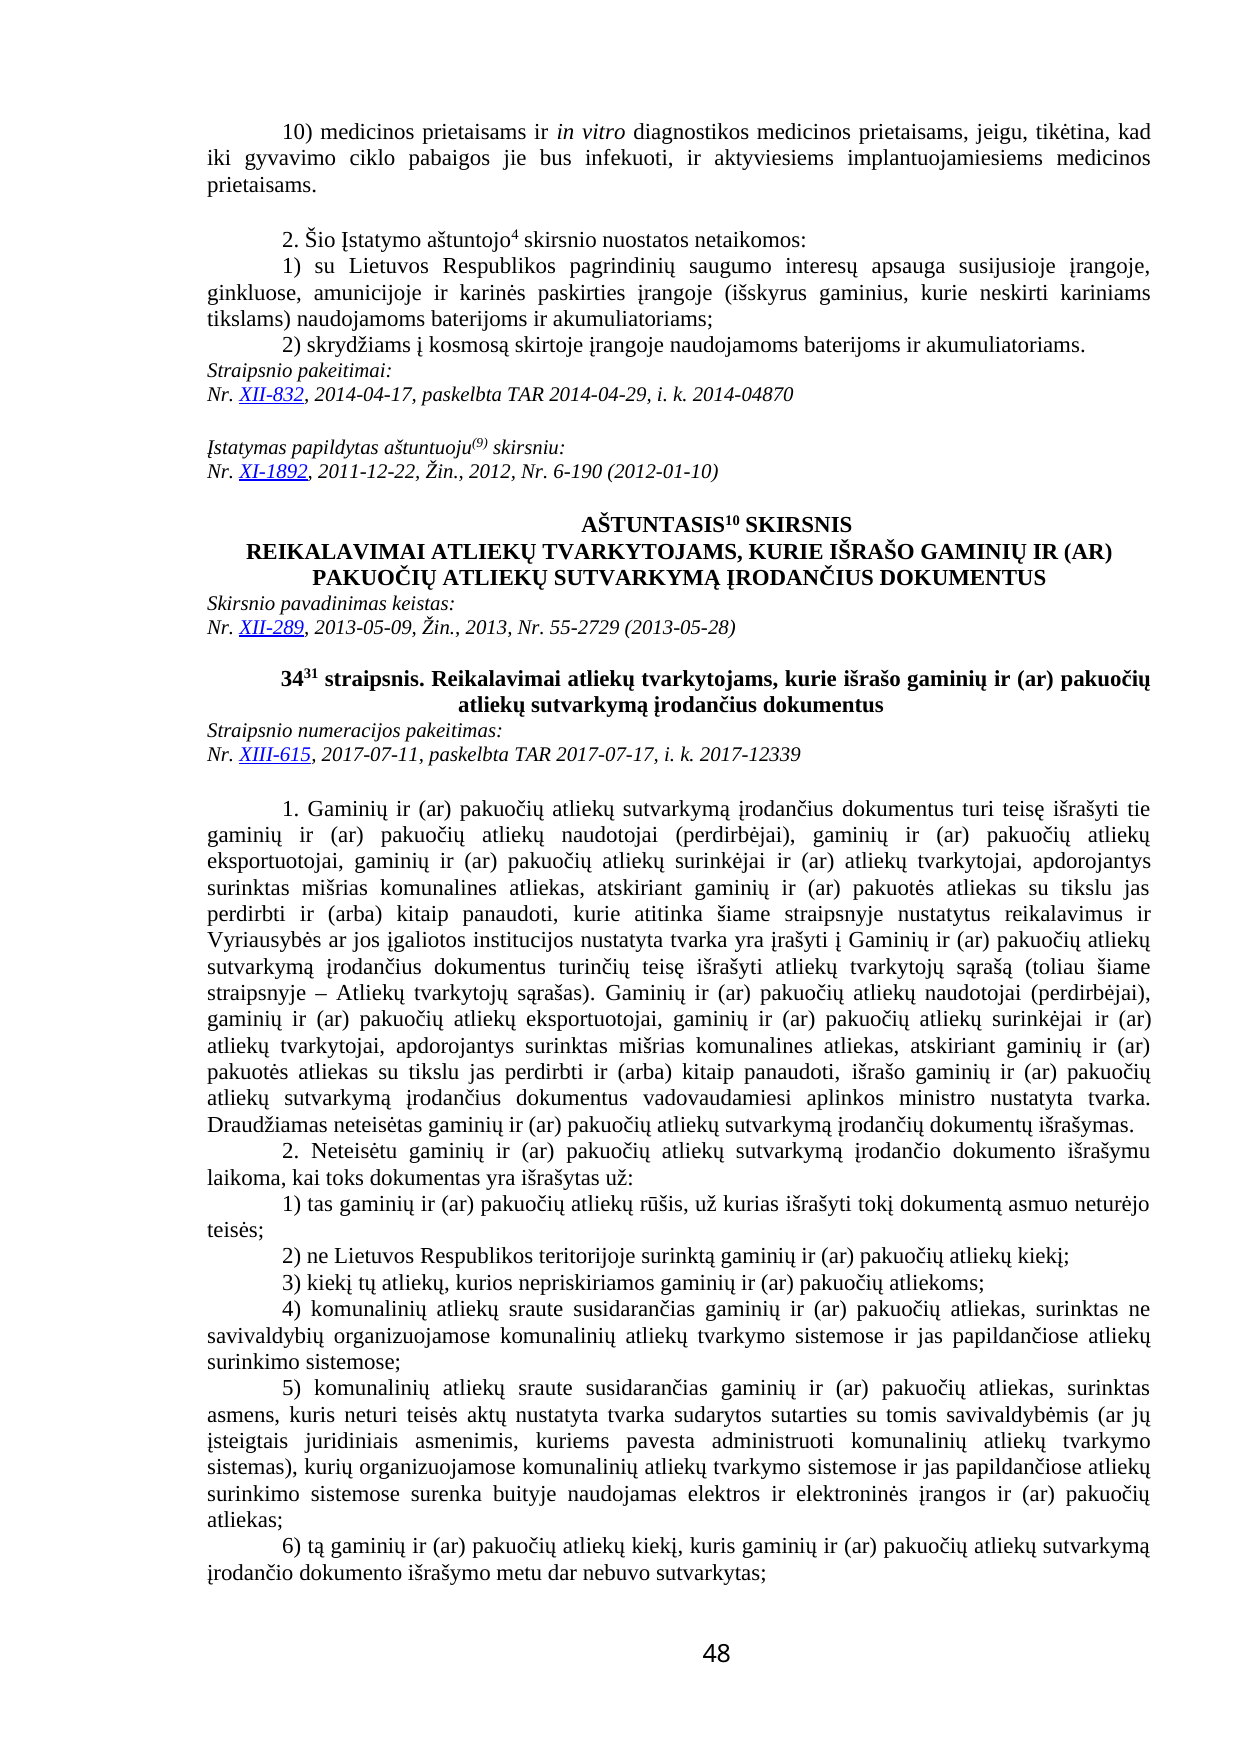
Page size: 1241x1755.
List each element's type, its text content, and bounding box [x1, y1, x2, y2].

text Nr. XII-289, 2013-05-09, Žin., 2013, Nr. 55-2729 (2013-05-28) [207, 614, 1152, 639]
text 10) medicinos prietaisams ir in vitro diagnostikos medicinos prietaisams, jeigu, tikėtina, kad iki gyvavimo ciklo pabaigos jie bus infekuoti, ir aktyviesiems implantuojamiesiems medicinos prietaisams. [207, 118, 1152, 197]
text 2) skrydžiams į kosmosą skirtoje įrangoje naudojamoms baterijoms ir akumuliatoriams. [207, 331, 1152, 358]
text Įstatymas papildytas aštuntuoju(9) skirsniu: [207, 434, 1152, 459]
text REIKALAVIMAI ATLIEKŲ TVARKYTOJAMS, KURIE IŠRAŠO GAMINIŲ IR (AR) PAKUOČIŲ ATLIEKŲ SUTVARKYMĄ ĮRODANČIUS DOKUMENTUS [207, 538, 1152, 591]
text Straipsnio numeracijos pakeitimas: [207, 718, 1152, 742]
text 4) komunalinių atliekų sraute susidarančias gaminių ir (ar) pakuočių atliekas, surinktas ne savivaldybių organizuojamose komunalinių atliekų tvarkymo sistemose ir jas papildančiose atliekų surinkimo sistemose; [207, 1295, 1152, 1374]
text 5) komunalinių atliekų sraute susidarančias gaminių ir (ar) pakuočių atliekas, surinktas asmens, kuris neturi teisės aktų nustatyta tvarka sudarytos sutarties su tomis savivaldybėmis (ar jų įsteigtais juridiniais asmenimis, kuriems pavesta administruoti komunalinių atliekų tvarkymo sistemas), kurių organizuojamose komunalinių atliekų tvarkymo sistemose ir jas papildančiose atliekų surinkimo sistemose surenka buityje naudojamas elektros ir elektroninės įrangos ir (ar) pakuočių atliekas; [207, 1374, 1152, 1532]
text 3431 straipsnis. Reikalavimai atliekų tvarkytojams, kurie išrašo gaminių ir (ar) pakuočių atliekų sutvarkymą įrodančius dokumentus [281, 665, 1152, 718]
text 2. Neteisėtu gaminių ir (ar) pakuočių atliekų sutvarkymą įrodančio dokumento išrašymu laikoma, kai toks dokumentas yra išrašytas už: [207, 1137, 1152, 1190]
text 6) tą gaminių ir (ar) pakuočių atliekų kiekį, kuris gaminių ir (ar) pakuočių atliekų sutvarkymą įrodančio dokumento išrašymo metu dar nebuvo sutvarkytas; [207, 1532, 1152, 1585]
text 3) kiekį tų atliekų, kurios nepriskiriamos gaminių ir (ar) pakuočių atliekoms; [207, 1269, 1152, 1295]
text Skirsnio pavadinimas keistas: [207, 591, 1152, 614]
text 1) tas gaminių ir (ar) pakuočių atliekų rūšis, už kurias išrašyti tokį dokumentą asmuo neturėjo teisės; [207, 1190, 1152, 1243]
text AŠTUNTASIS10 SKIRSNIS [207, 511, 1152, 538]
text Nr. XIII-615, 2017-07-11, paskelbta TAR 2017-07-17, i. k. 2017-12339 [207, 742, 1152, 766]
text 1) su Lietuvos Respublikos pagrindinių saugumo interesų apsauga susijusioje įrangoje, ginkluose, amunicijoje ir karinės paskirties įrangoje (išskyrus gaminius, kurie neskirti kariniams tikslams) naudojamoms baterijoms ir akumuliatoriams; [207, 252, 1152, 331]
text Straipsnio pakeitimai: [207, 358, 1152, 382]
text Nr. XI-1892, 2011-12-22, Žin., 2012, Nr. 6-190 (2012-01-10) [207, 459, 1152, 483]
text 1. Gaminių ir (ar) pakuočių atliekų sutvarkymą įrodančius dokumentus turi teisę išrašyti tie gaminių ir (ar) pakuočių atliekų naudotojai (perdirbėjai), gaminių ir (ar) pakuočių atliekų eksportuotojai, gaminių ir (ar) pakuočių atliekų surinkėjai ir (ar) atliekų tvarkytojai, apdorojantys surinktas mišrias komunalines atliekas, atskiriant gaminių ir (ar) pakuotės atliekas su tikslu jas perdirbti ir (arba) kitaip panaudoti, kurie atitinka šiame straipsnyje nustatytus reikalavimus ir Vyriausybės ar jos įgaliotos institucijos nustatyta tvarka yra įrašyti į Gaminių ir (ar) pakuočių atliekų sutvarkymą įrodančius dokumentus turinčių teisę išrašyti atliekų tvarkytojų sąrašą (toliau šiame straipsnyje – Atliekų tvarkytojų sąrašas). Gaminių ir (ar) pakuočių atliekų naudotojai (perdirbėjai), gaminių ir (ar) pakuočių atliekų eksportuotojai, gaminių ir (ar) pakuočių atliekų surinkėjai ir (ar) atliekų tvarkytojai, apdorojantys surinktas mišrias komunalines atliekas, atskiriant gaminių ir (ar) pakuotės atliekas su tikslu jas perdirbti ir (arba) kitaip panaudoti, išrašo gaminių ir (ar) pakuočių atliekų sutvarkymą įrodančius dokumentus vadovaudamiesi aplinkos ministro nustatyta tvarka. Draudžiamas neteisėtas gaminių ir (ar) pakuočių atliekų sutvarkymą įrodančių dokumentų išrašymas. [207, 794, 1152, 1137]
text 2) ne Lietuvos Respublikos teritorijoje surinktą gaminių ir (ar) pakuočių atliekų kiekį; [207, 1243, 1152, 1269]
text 2. Šio Įstatymo aštuntojo4 skirsnio nuostatos netaikomos: [207, 226, 1152, 252]
text Nr. XII-832, 2014-04-17, paskelbta TAR 2014-04-29, i. k. 2014-04870 [207, 382, 1152, 406]
